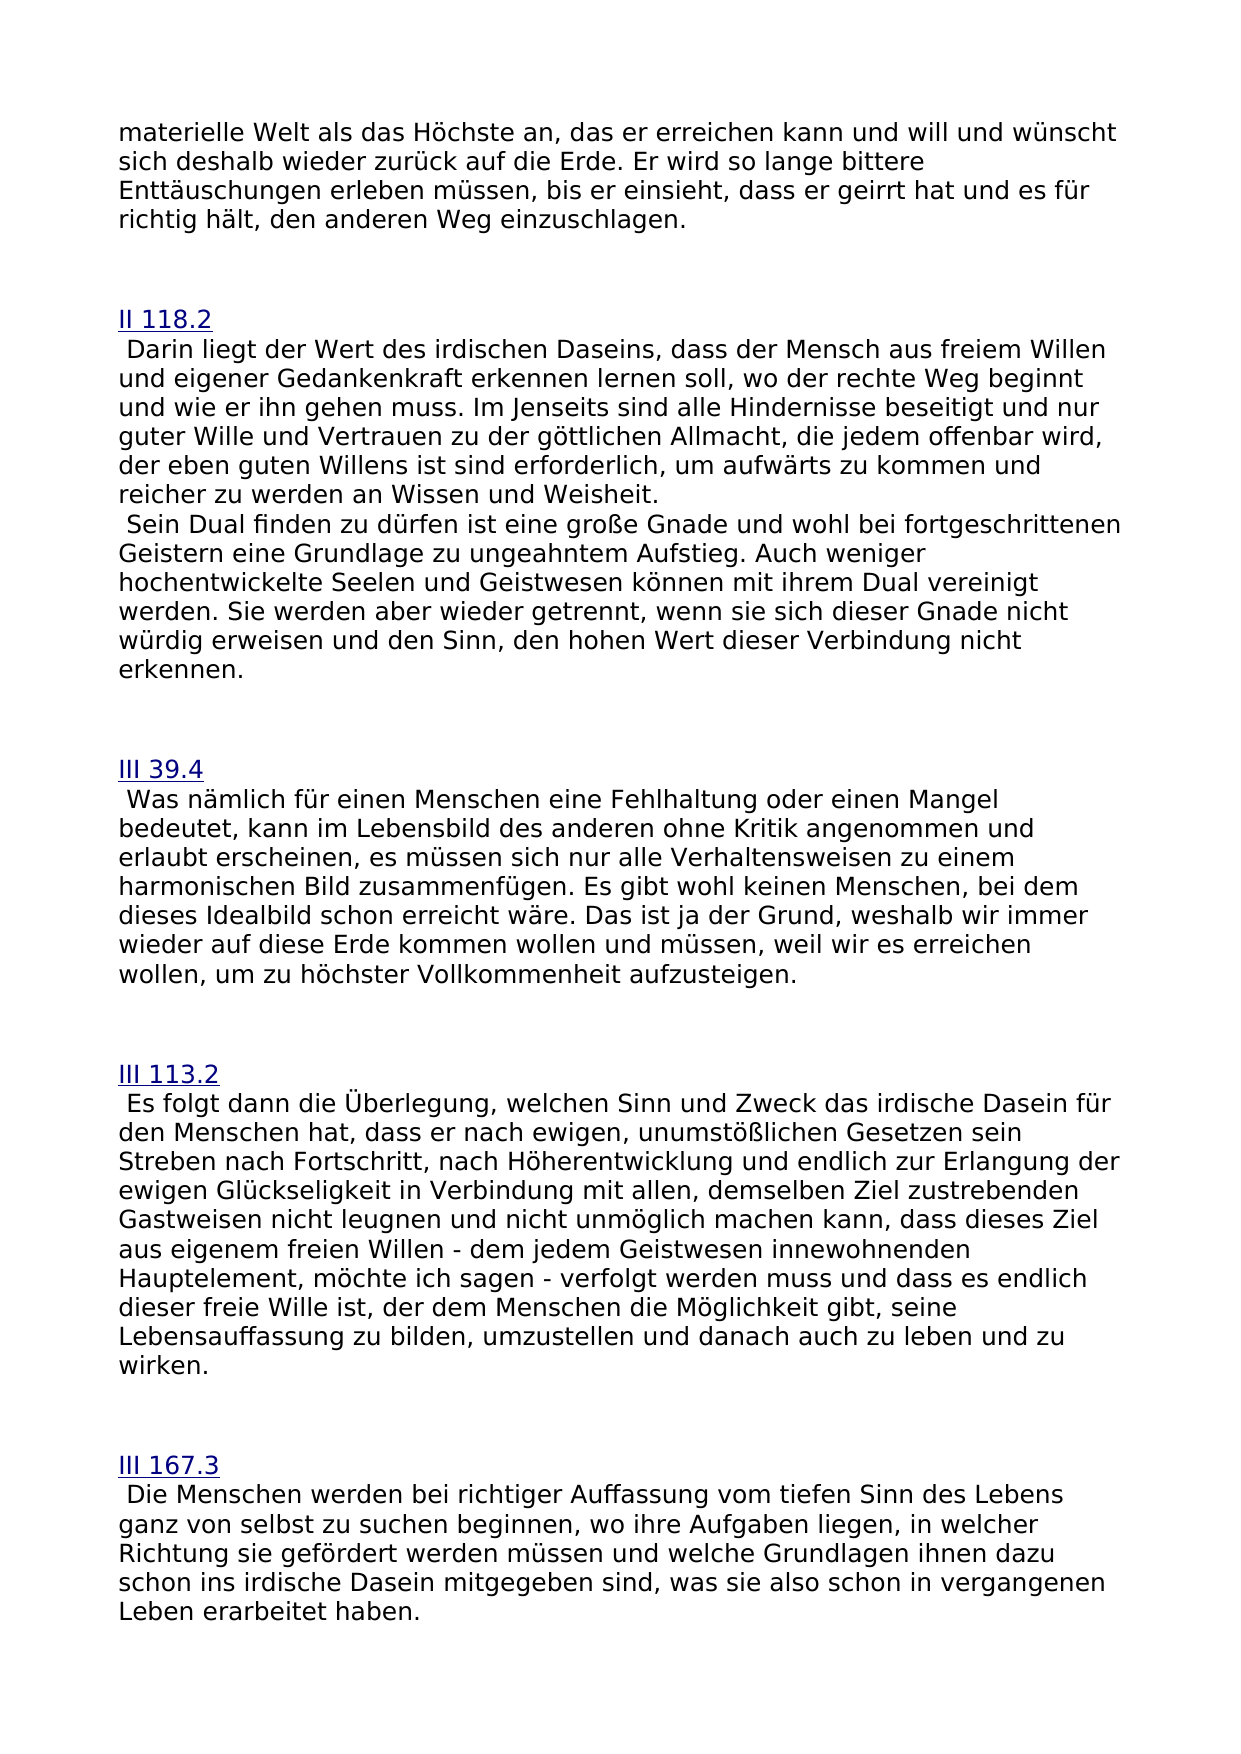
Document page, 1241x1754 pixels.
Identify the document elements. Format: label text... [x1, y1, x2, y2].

text III 167.3 Die Menschen werden bei richtiger Auffassung vom tiefen Sinn des Lebens ganz von selbst zu suchen beginnen, wo ihre Aufgaben liegen, in welcher Richtung sie gefördert werden müssen und welche Grundlagen ihnen dazu schon ins irdische Dasein mitgegeben sind, was sie also schon in vergangenen Leben erarbeitet haben. [118, 1451, 1122, 1626]
text materielle Welt als das Höchste an, das er erreichen kann und will und wünscht sich deshalb wieder zurück auf die Erde. Er wird so lange bittere Enttäuschungen erleben müssen, bis er einsieht, dass er geirrt hat und es für richtig hält, den anderen Weg einzuschlagen. [118, 118, 1122, 293]
text III 113.2 Es folgt dann die Überlegung, welchen Sinn und Zweck das irdische Dasein für den Menschen hat, dass er nach ewigen, unumstößlichen Gesetzen sein Streben nach Fortschritt, nach Höherentwicklung und endlich zur Erlangung der ewigen Glückseligkeit in Verbindung mit allen, demselben Ziel zustrebenden Gastweisen nicht leugnen und nicht unmöglich machen kann, dass dieses Ziel aus eigenem freien Willen - dem jedem Geistwesen innewohnenden Hauptelement, möchte ich sagen - verfolgt werden muss und dass es endlich dieser freie Wille ist, der dem Menschen die Möglichkeit gibt, seine Lebensauffassung zu bilden, umzustellen und danach auch zu leben und zu wirken. [118, 1060, 1122, 1439]
text III 39.4 Was nämlich für einen Menschen eine Fehlhaltung oder einen Mangel bedeutet, kann im Lebensbild des anderen ohne Kritik angenommen und erlaubt erscheinen, es müssen sich nur alle Verhaltensweisen zu einem harmonischen Bild zusammenfügen. Es gibt wohl keinen Menschen, bei dem dieses Idealbild schon erreicht wäre. Das ist ja der Grund, weshalb wir immer wieder auf diese Erde kommen wollen und müssen, weil wir es erreichen wollen, um zu höchster Vollkommenheit aufzusteigen. [118, 756, 1122, 1047]
text II 118.2 Darin liegt der Wert des irdischen Daseins, dass der Mensch aus freiem Willen und eigener Gedankenkraft erkennen lernen soll, wo der rechte Weg beginnt und wie er ihn gehen muss. Im Jenseits sind alle Hindernisse beseitigt und nur guter Wille und Vertrauen zu der göttlichen Allmacht, die jedem offenbar wird, der eben guten Willens ist sind erforderlich, um aufwärts zu kommen und reicher zu werden an Wissen und Weisheit. Sein Dual finden zu dürfen ist eine große Gnade und wohl bei fortgeschrittenen Geistern eine Grundlage zu ungeahntem Aufstieg. Auch weniger hochentwickelte Seelen und Geistwesen können mit ihrem Dual vereinigt werden. Sie werden aber wieder getrennt, wenn sie sich dieser Gnade nicht würdig erweisen und den Sinn, den hohen Wert dieser Verbindung nicht erkennen. [118, 306, 1122, 743]
